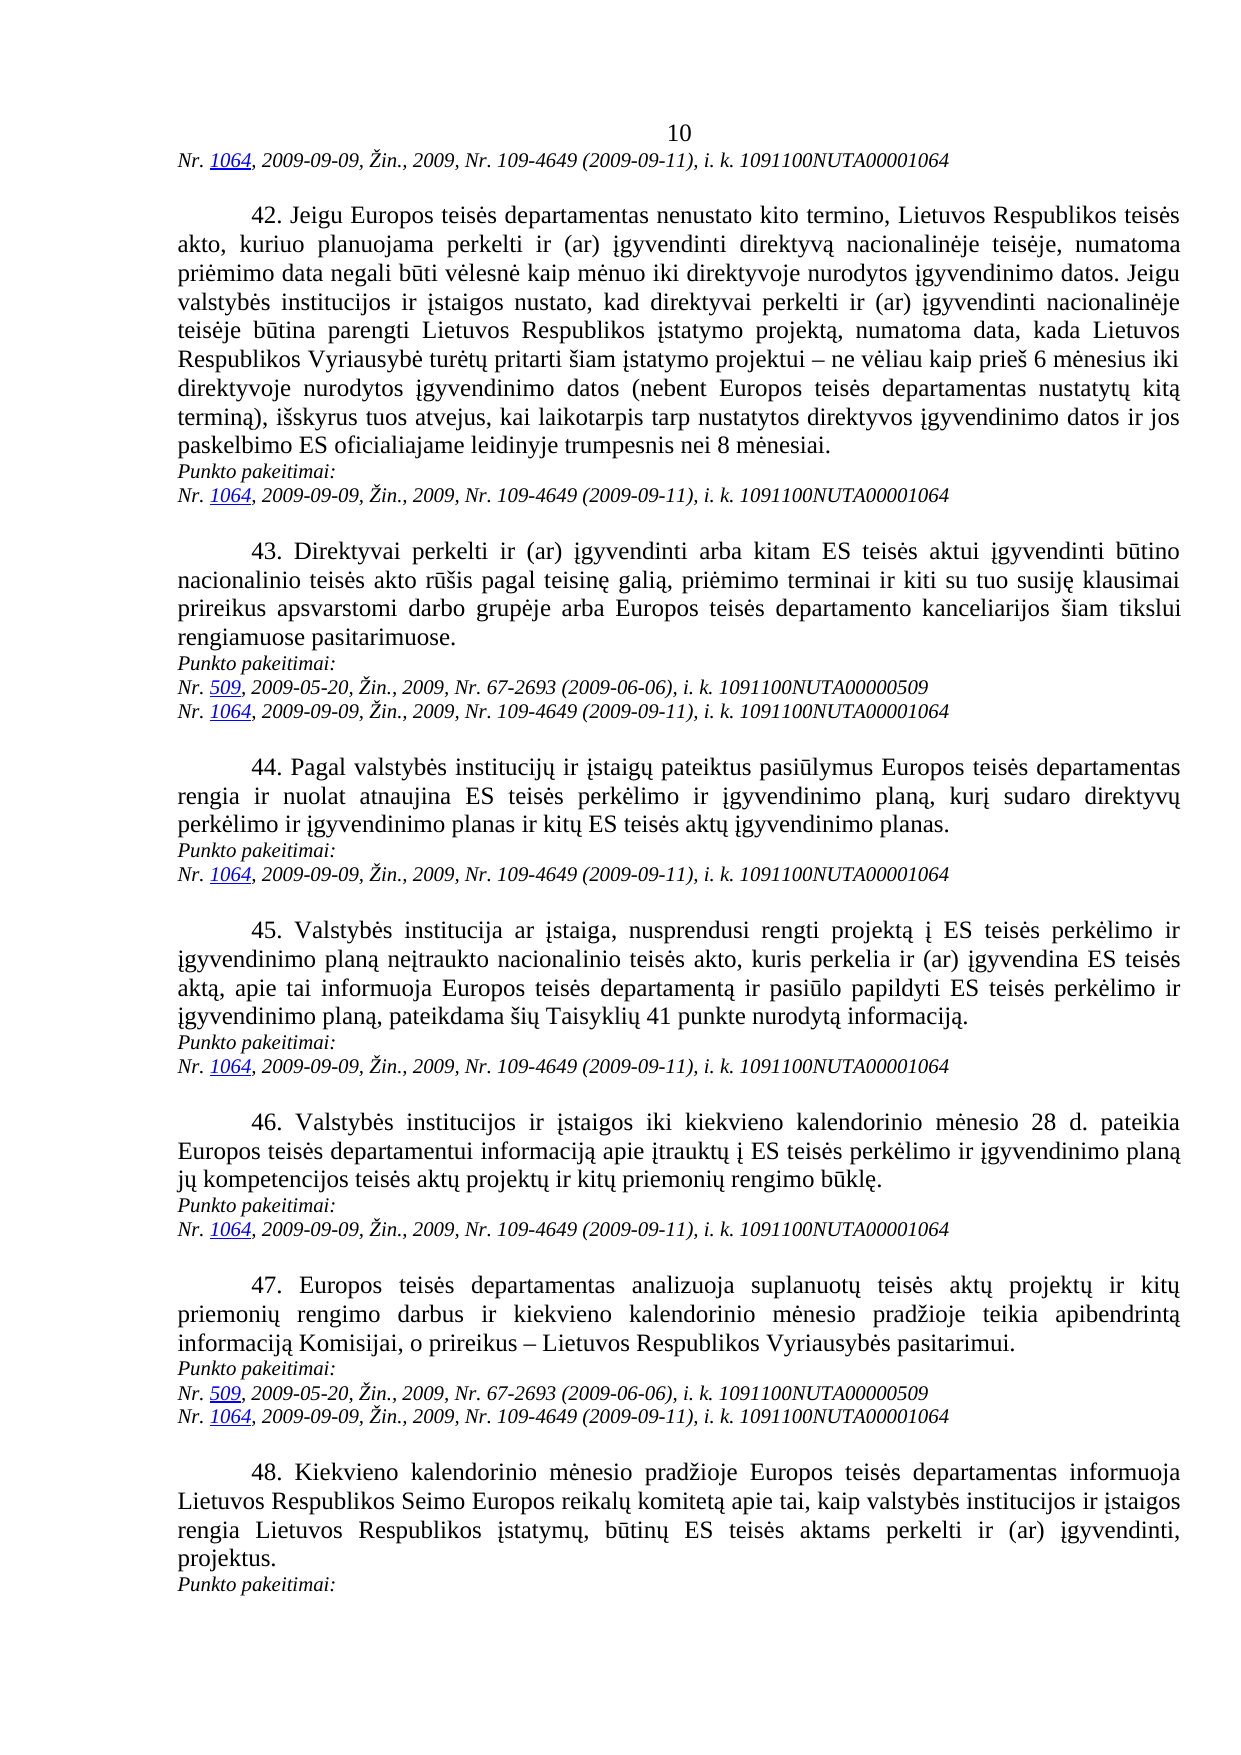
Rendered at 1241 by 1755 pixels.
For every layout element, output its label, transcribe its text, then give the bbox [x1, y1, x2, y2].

text Punkto pakeitimai: [177, 459, 1181, 483]
text Nr. 509, 2009-05-20, Žin., 2009, Nr. 67-2693 (2009-06-06), i. k. 1091100NUTA00000509 [177, 675, 1181, 699]
text Nr. 1064, 2009-09-09, Žin., 2009, Nr. 109-4649 (2009-09-11), i. k. 1091100NUTA00001064 [177, 483, 1181, 507]
text 45. Valstybės institucija ar įstaiga, nusprendusi rengti projektą į ES teisės perkėlimo ir įgyvendinimo planą neįtraukto nacionalinio teisės akto, kuris perkelia ir (ar) įgyvendina ES teisės aktą, apie tai informuoja Europos teisės departamentą ir pasiūlo papildyti ES teisės perkėlimo ir įgyvendinimo planą, pateikdama šių Taisyklių 41 punkte nurodytą informaciją. [177, 915, 1181, 1030]
text Nr. 1064, 2009-09-09, Žin., 2009, Nr. 109-4649 (2009-09-11), i. k. 1091100NUTA00001064 [177, 699, 1181, 723]
text 42. Jeigu Europos teisės departamentas nenustato kito termino, Lietuvos Respublikos teisės akto, kuriuo planuojama perkelti ir (ar) įgyvendinti direktyvą nacionalinėje teisėje, numatoma priėmimo data negali būti vėlesnė kaip mėnuo iki direktyvoje nurodytos įgyvendinimo datos. Jeigu valstybės institucijos ir įstaigos nustato, kad direktyvai perkelti ir (ar) įgyvendinti nacionalinėje teisėje būtina parengti Lietuvos Respublikos įstatymo projektą, numatoma data, kada Lietuvos Respublikos Vyriausybė turėtų pritarti šiam įstatymo projektui – ne vėliau kaip prieš 6 mėnesius iki direktyvoje nurodytos įgyvendinimo datos (nebent Europos teisės departamentas nustatytų kitą terminą), išskyrus tuos atvejus, kai laikotarpis tarp nustatytos direktyvos įgyvendinimo datos ir jos paskelbimo ES oficialiajame leidinyje trumpesnis nei 8 mėnesiai. [177, 200, 1181, 459]
text Nr. 1064, 2009-09-09, Žin., 2009, Nr. 109-4649 (2009-09-11), i. k. 1091100NUTA00001064 [177, 148, 1181, 172]
text Punkto pakeitimai: [177, 1572, 1181, 1596]
text Nr. 1064, 2009-09-09, Žin., 2009, Nr. 109-4649 (2009-09-11), i. k. 1091100NUTA00001064 [177, 1217, 1181, 1241]
text Nr. 509, 2009-05-20, Žin., 2009, Nr. 67-2693 (2009-06-06), i. k. 1091100NUTA00000509 [177, 1380, 1181, 1404]
text Punkto pakeitimai: [177, 1356, 1181, 1380]
text Nr. 1064, 2009-09-09, Žin., 2009, Nr. 109-4649 (2009-09-11), i. k. 1091100NUTA00001064 [177, 1054, 1181, 1078]
text Punkto pakeitimai: [177, 651, 1181, 675]
text Punkto pakeitimai: [177, 1193, 1181, 1217]
text 47. Europos teisės departamentas analizuoja suplanuotų teisės aktų projektų ir kitų priemonių rengimo darbus ir kiekvieno kalendorinio mėnesio pradžioje teikia apibendrintą informaciją Komisijai, o prireikus – Lietuvos Respublikos Vyriausybės pasitarimui. [177, 1270, 1181, 1356]
text Nr. 1064, 2009-09-09, Žin., 2009, Nr. 109-4649 (2009-09-11), i. k. 1091100NUTA00001064 [177, 1404, 1181, 1428]
text Punkto pakeitimai: [177, 838, 1181, 862]
text 46. Valstybės institucijos ir įstaigos iki kiekvieno kalendorinio mėnesio 28 d. pateikia Europos teisės departamentui informaciją apie įtrauktų į ES teisės perkėlimo ir įgyvendinimo planą jų kompetencijos teisės aktų projektų ir kitų priemonių rengimo būklę. [177, 1107, 1181, 1193]
text Punkto pakeitimai: [177, 1030, 1181, 1054]
text 44. Pagal valstybės institucijų ir įstaigų pateiktus pasiūlymus Europos teisės departamentas rengia ir nuolat atnaujina ES teisės perkėlimo ir įgyvendinimo planą, kurį sudaro direktyvų perkėlimo ir įgyvendinimo planas ir kitų ES teisės aktų įgyvendinimo planas. [177, 752, 1181, 838]
text 48. Kiekvieno kalendorinio mėnesio pradžioje Europos teisės departamentas informuoja Lietuvos Respublikos Seimo Europos reikalų komitetą apie tai, kaip valstybės institucijos ir įstaigos rengia Lietuvos Respublikos įstatymų, būtinų ES teisės aktams perkelti ir (ar) įgyvendinti, projektus. [177, 1457, 1181, 1572]
text Nr. 1064, 2009-09-09, Žin., 2009, Nr. 109-4649 (2009-09-11), i. k. 1091100NUTA00001064 [177, 862, 1181, 886]
text 43. Direktyvai perkelti ir (ar) įgyvendinti arba kitam ES teisės aktui įgyvendinti būtino nacionalinio teisės akto rūšis pagal teisinę galią, priėmimo terminai ir kiti su tuo susiję klausimai prireikus apsvarstomi darbo grupėje arba Europos teisės departamento kanceliarijos šiam tikslui rengiamuose pasitarimuose. [177, 536, 1181, 651]
